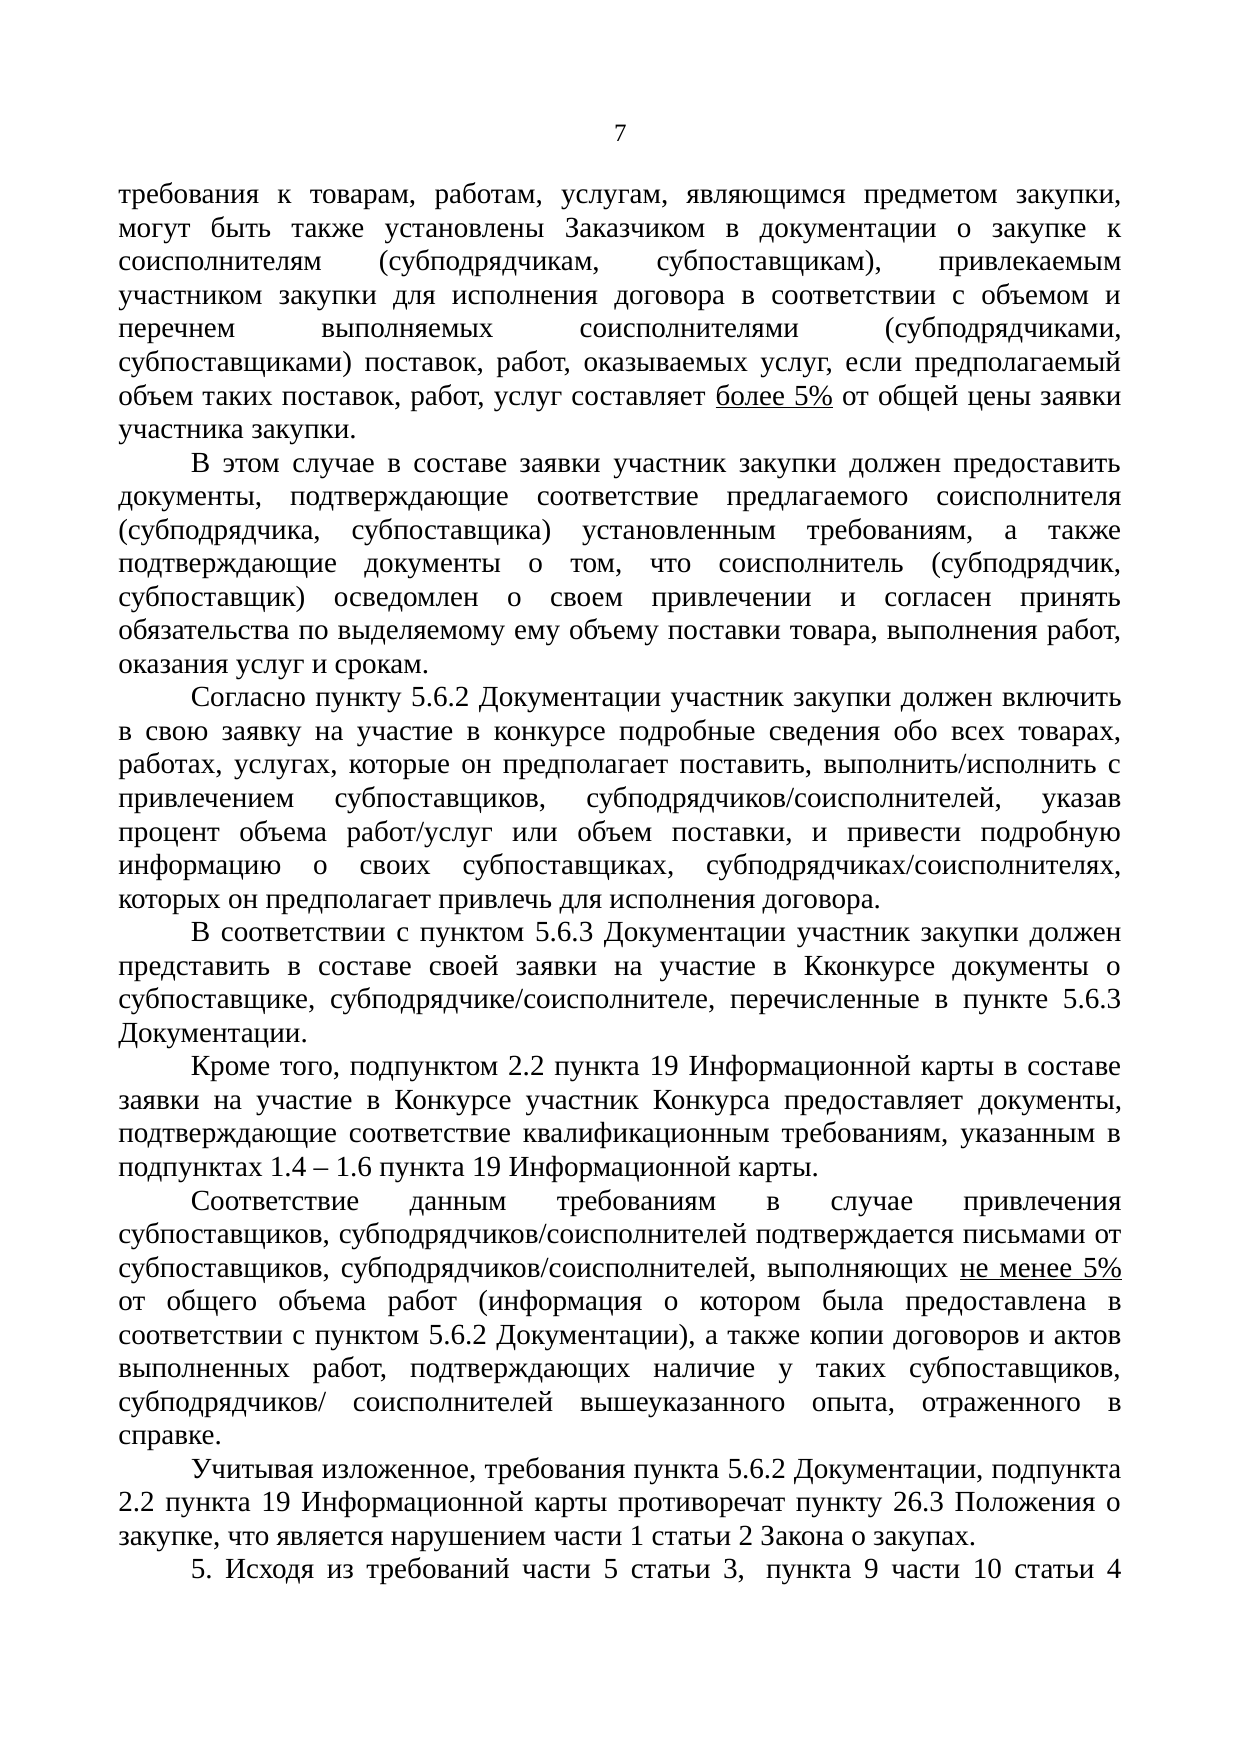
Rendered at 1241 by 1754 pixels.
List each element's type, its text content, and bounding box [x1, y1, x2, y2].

text В этом случае в составе заявки участник закупки должен предоставить документы, подтверждающие соответствие предлагаемого cоисполнителя (субподрядчика, субпоставщика) установленным требованиям, а также подтверждающие документы о том, что соисполнитель (субподрядчик, субпоставщик) осведомлен о своем привлечении и согласен принять обязательства по выделяемому ему объему поставки товара, выполнения работ, оказания услуг и срокам. [118, 445, 1122, 679]
text требования к товарам, работам, услугам, являющимся предметом закупки, могут быть также установлены Заказчиком в документации о закупке к соисполнителям (субподрядчикам, субпоставщикам), привлекаемым участником закупки для исполнения договора в соответствии с объемом и перечнем выполняемых соисполнителями (субподрядчиками, субпоставщиками) поставок, работ, оказываемых услуг, если предполагаемый объем таких поставок, работ, услуг составляет более 5% от общей цены заявки участника закупки. [118, 176, 1122, 445]
text В соответствии с пунктом 5.6.3 Документации участник закупки должен представить в составе своей заявки на участие в Кконкурсе документы о субпоставщике, субподрядчике/соисполнителе, перечисленные в пункте 5.6.3 Документации. [118, 914, 1122, 1048]
text Согласно пункту 5.6.2 Документации участник закупки должен включить в свою заявку на участие в конкурсе подробные сведения обо всех товарах, работах, услугах, которые он предполагает поставить, выполнить/исполнить с привлечением субпоставщиков, субподрядчиков/соисполнителей, указав процент объема работ/услуг или объем поставки, и привести подробную информацию о своих субпоставщиках, субподрядчиках/соисполнителях, которых он предполагает привлечь для исполнения договора. [118, 679, 1122, 914]
text 5. Исходя из требований части 5 статьи 3, пункта 9 части 10 статьи 4 [118, 1552, 1122, 1585]
text Кроме того, подпунктом 2.2 пункта 19 Информационной карты в составе заявки на участие в Конкурсе участник Конкурса предоставляет документы, подтверждающие соответствие квалификационным требованиям, указанным в подпунктах 1.4 – 1.6 пункта 19 Информационной карты. [118, 1048, 1122, 1183]
text Учитывая изложенное, требования пункта 5.6.2 Документации, подпункта 2.2 пункта 19 Информационной карты противоречат пункту 26.3 Положения о закупке, что является нарушением части 1 статьи 2 Закона о закупах. [118, 1451, 1122, 1552]
text Соответствие данным требованиям в случае привлечения субпоставщиков, субподрядчиков/соисполнителей подтверждается письмами от субпоставщиков, субподрядчиков/соисполнителей, выполняющих не менее 5% от общего объема работ (информация о котором была предоставлена в соответствии с пунктом 5.6.2 Документации), а также копии договоров и актов выполненных работ, подтверждающих наличие у таких субпоставщиков, субподрядчиков/ соисполнителей вышеуказанного опыта, отраженного в справке. [118, 1183, 1122, 1451]
